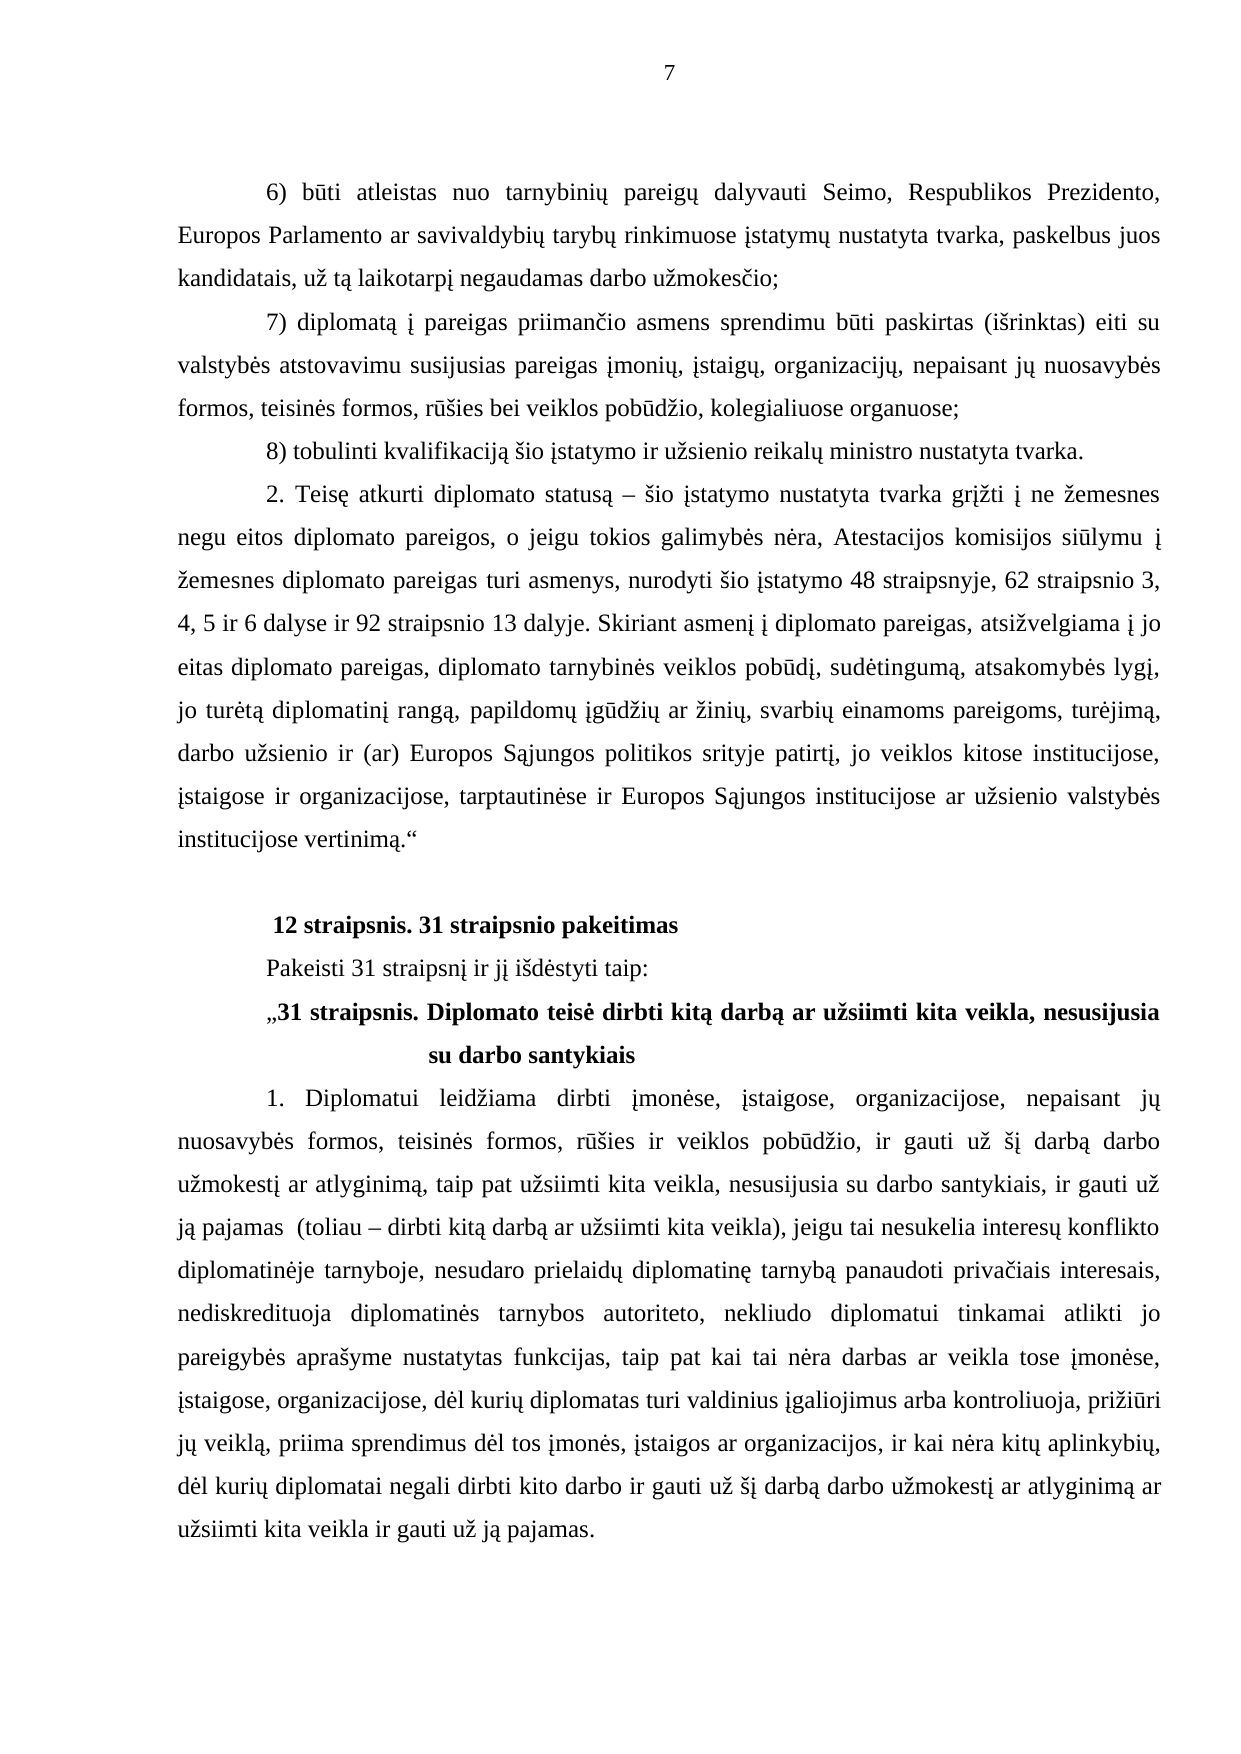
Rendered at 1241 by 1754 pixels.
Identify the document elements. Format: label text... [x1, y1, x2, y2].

text „31 straipsnis. Diplomato teisė dirbti kitą darbą ar užsiimti kita veikla, nesusijusia su darbo santykiais [266, 997, 1162, 1068]
text 2. Teisę atkurti diplomato statusą – šio įstatymo nustatyta tvarka grįžti į ne žemesnes negu eitos diplomato pareigos, o jeigu tokios galimybės nėra, Atestacijos komisijos siūlymu į žemesnes diplomato pareigas turi asmenys, nurodyti šio įstatymo 48 straipsnyje, 62 straipsnio 3, 4, 5 ir 6 dalyse ir 92 straipsnio 13 dalyje. Skiriant asmenį į diplomato pareigas, atsižvelgiama į jo eitas diplomato pareigas, diplomato tarnybinės veiklos pobūdį, sudėtingumą, atsakomybės lygį, jo turėtą diplomatinį rangą, papildomų įgūdžių ar žinių, svarbių einamoms pareigoms, turėjimą, darbo užsienio ir (ar) Europos Sąjungos politikos srityje patirtį, jo veiklos kitose institucijose, įstaigose ir organizacijose, tarptautinėse ir Europos Sąjungos institucijose ar užsienio valstybės institucijose vertinimą.“ [177, 479, 1162, 853]
text 6) būti atleistas nuo tarnybinių pareigų dalyvauti Seimo, Respublikos Prezidento, Europos Parlamento ar savivaldybių tarybų rinkimuose įstatymų nustatyta tvarka, paskelbus juos kandidatais, už tą laikotarpį negaudamas darbo užmokesčio; [177, 177, 1162, 292]
text 1. Diplomatui leidžiama dirbti įmonėse, įstaigose, organizacijose, nepaisant jų nuosavybės formos, teisinės formos, rūšies ir veiklos pobūdžio, ir gauti už šį darbą darbo užmokestį ar atlyginimą, taip pat užsiimti kita veikla, nesusijusia su darbo santykiais, ir gauti už ją pajamas (toliau – dirbti kitą darbą ar užsiimti kita veikla), jeigu tai nesukelia interesų konflikto diplomatinėje tarnyboje, nesudaro prielaidų diplomatinę tarnybą panaudoti privačiais interesais, nediskredituoja diplomatinės tarnybos autoriteto, nekliudo diplomatui tinkamai atlikti jo pareigybės aprašyme nustatytas funkcijas, taip pat kai tai nėra darbas ar veikla tose įmonėse, įstaigose, organizacijose, dėl kurių diplomatas turi valdinius įgaliojimus arba kontroliuoja, prižiūri jų veiklą, priima sprendimus dėl tos įmonės, įstaigos ar organizacijos, ir kai nėra kitų aplinkybių, dėl kurių diplomatai negali dirbti kito darbo ir gauti už šį darbą darbo užmokestį ar atlyginimą ar užsiimti kita veikla ir gauti už ją pajamas. [177, 1083, 1162, 1543]
text 12 straipsnis. 31 straipsnio pakeitimas [177, 910, 1162, 939]
text 8) tobulinti kvalifikaciją šio įstatymo ir užsienio reikalų ministro nustatyta tvarka. [177, 436, 1162, 465]
text 7) diplomatą į pareigas priimančio asmens sprendimu būti paskirtas (išrinktas) eiti su valstybės atstovavimu susijusias pareigas įmonių, įstaigų, organizacijų, nepaisant jų nuosavybės formos, teisinės formos, rūšies bei veiklos pobūdžio, kolegialiuose organuose; [177, 307, 1162, 422]
text Pakeisti 31 straipsnį ir jį išdėstyti taip: [177, 953, 1162, 982]
